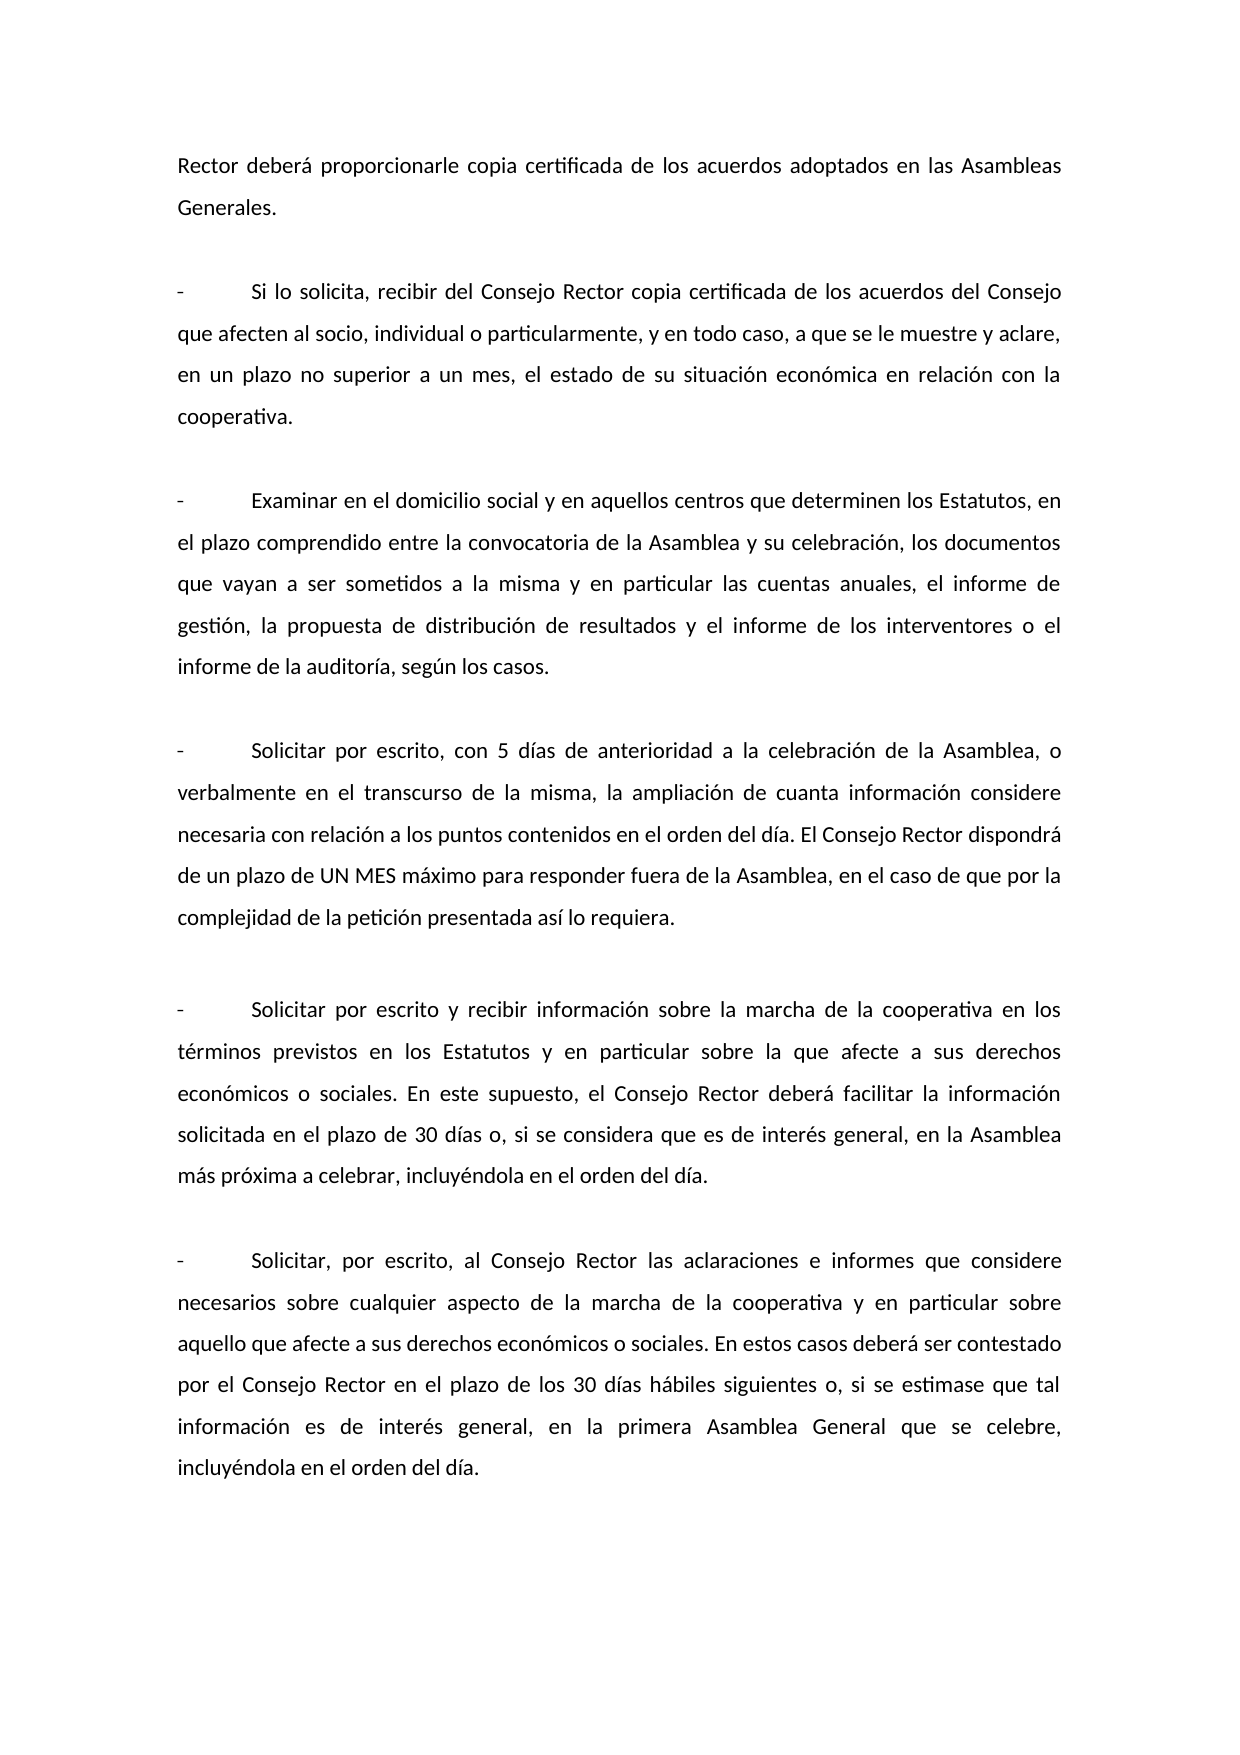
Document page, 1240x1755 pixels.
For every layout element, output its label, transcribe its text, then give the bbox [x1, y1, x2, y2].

list Solicitar por escrito, con 5 días de anterioridad a la celebración de la Asamblea, o verbalmente en el transcurso de la misma, la ampliación de cuanta información considere necesaria con relación a los puntos contenidos en el orden del día. El Consejo Rector dispondrá de un plazo de UN MES máximo para responder fuera de la Asamblea, en el caso de que por la complejidad de la petición presentada así lo requiera. [176, 736, 1063, 931]
list Examinar en el domicilio social y en aquellos centros que determinen los Estatutos, en el plazo comprendido entre la convocatoria de la Asamblea y su celebración, los documentos que vayan a ser sometidos a la misma y en particular las cuentas anuales, el informe de gestión, la propuesta de distribución de resultados y el informe de los interventores o el informe de la auditoría, según los casos. [176, 486, 1063, 680]
list Rector deberá proporcionarle copia certificada de los acuerdos adoptados en las Asambleas Generales. [176, 152, 1063, 221]
list Solicitar por escrito y recibir información sobre la marcha de la cooperativa en los términos previstos en los Estatutos y en particular sobre la que afecte a sus derechos económicos o sociales. En este supuesto, el Consejo Rector deberá facilitar la información solicitada en el plazo de 30 días o, si se considera que es de interés general, en la Asamblea más próxima a celebrar, incluyéndola en el orden del día. [176, 995, 1063, 1189]
list Si lo solicita, recibir del Consejo Rector copia certificada de los acuerdos del Consejo que afecten al socio, individual o particularmente, y en todo caso, a que se le muestre y aclare, en un plazo no superior a un mes, el estado de su situación económica en relación con la cooperativa. [176, 277, 1063, 430]
list Solicitar, por escrito, al Consejo Rector las aclaraciones e informes que considere necesarios sobre cualquier aspecto de la marcha de la cooperativa y en particular sobre aquello que afecte a sus derechos económicos o sociales. En estos casos deberá ser contestado por el Consejo Rector en el plazo de los 30 días hábiles siguientes o, si se estimase que tal información es de interés general, en la primera Asamblea General que se celebre, incluyéndola en el orden del día. [176, 1246, 1063, 1482]
